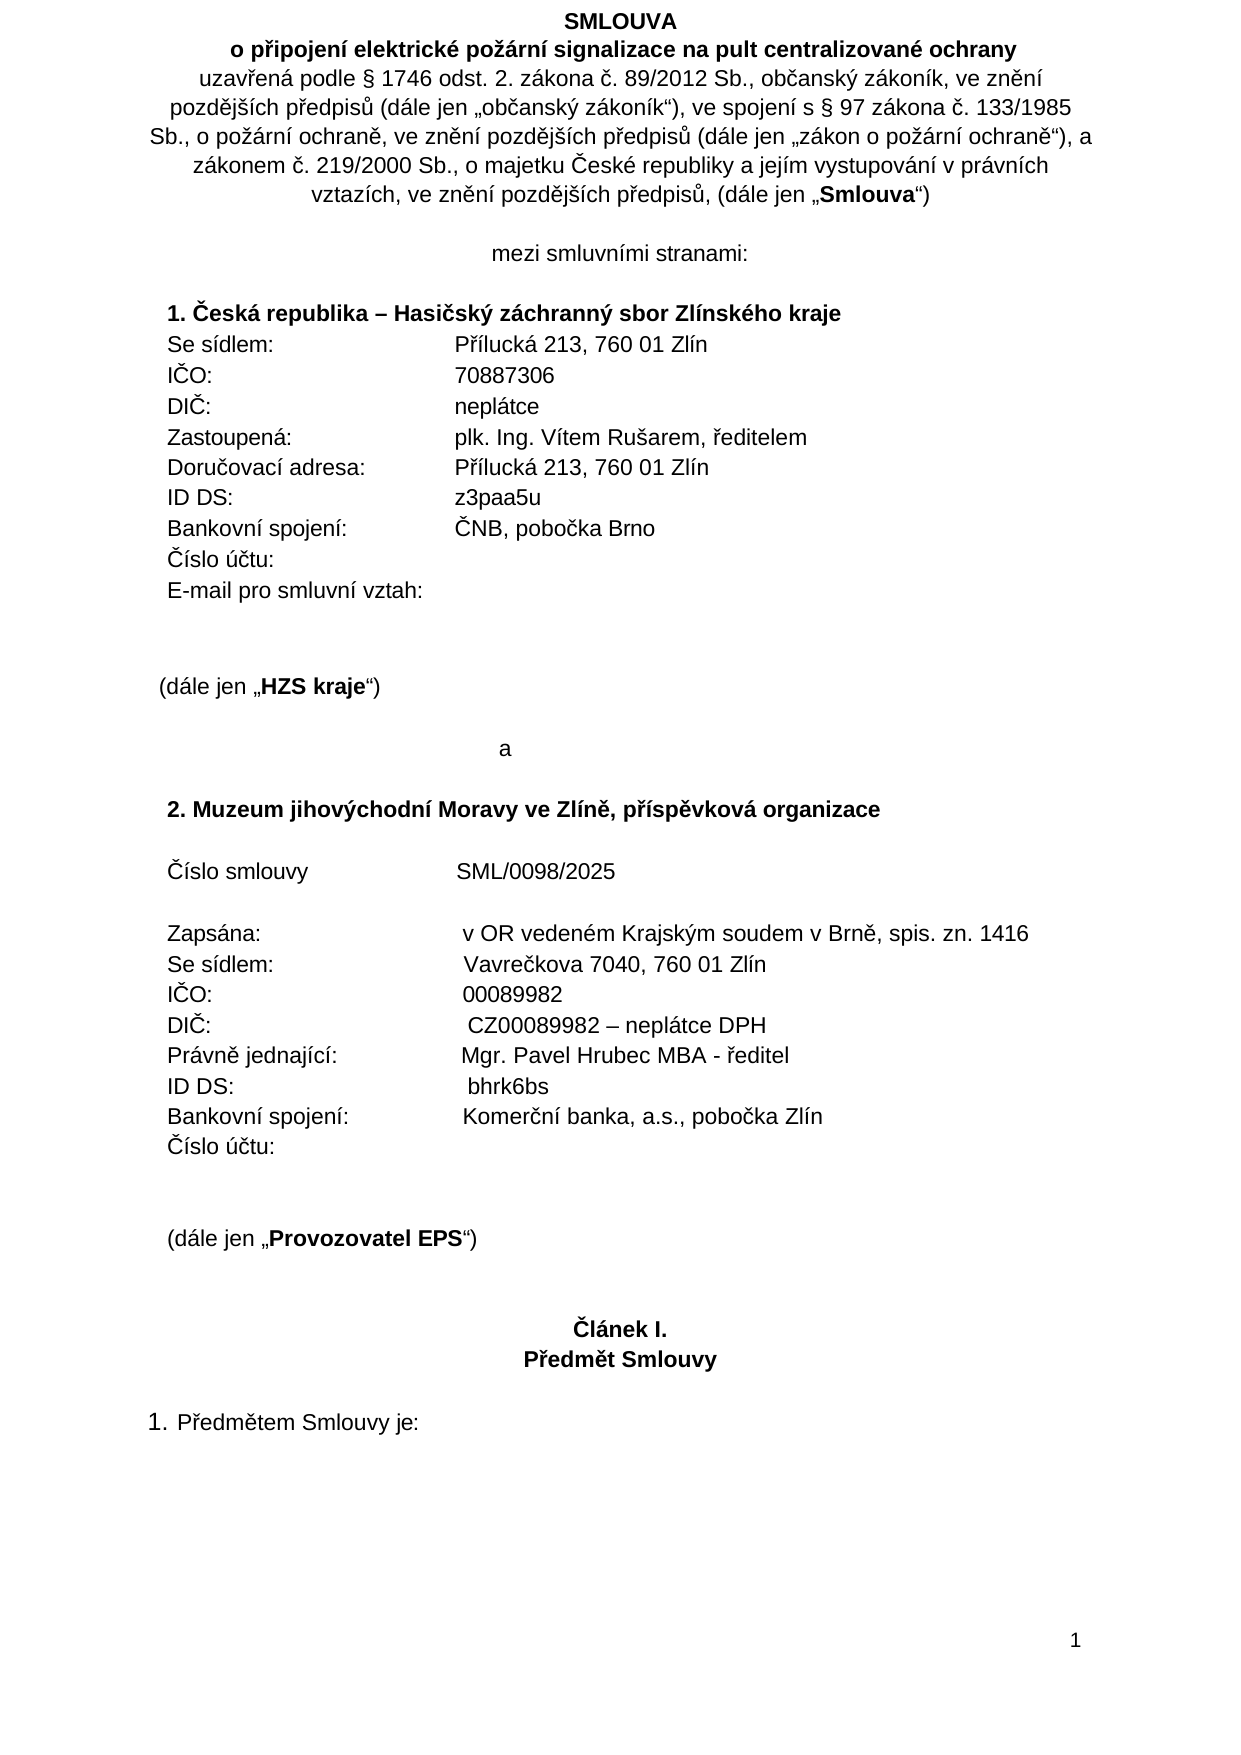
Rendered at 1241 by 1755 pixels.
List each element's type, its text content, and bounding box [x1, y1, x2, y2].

text mezi smluvními stranami: [139, 240, 1101, 267]
subtitle Článek I. Předmět Smlouvy [523, 1316, 757, 1373]
text (dále jen „HZS kraje“) [159, 673, 1108, 699]
text Číslo smlouvy SML/0098/2025 [167, 858, 1108, 884]
text Číslo účtu: [167, 546, 424, 572]
text E-mail pro smluvní vztah: [167, 577, 424, 603]
text Zapsána: v OR vedeném Krajským soudem v Brně, spis. zn. 1416 [167, 920, 1108, 946]
text (dále jen „Provozovatel EPS“) [167, 1225, 1108, 1251]
text Bankovní spojení: Komerční banka, a.s., pobočka Zlín Číslo účtu: [167, 1103, 823, 1159]
text DIČ: CZ00089982 – neplátce DPH Právně jednající: Mgr. Pavel Hrubec MBA - ředitel ID DS: bhrk6bs [167, 1012, 790, 1099]
text ID DS: z3paa5u [167, 484, 1108, 510]
text IČO: 70887306 [167, 362, 1108, 389]
text Se sídlem: Vavrečkova 7040, 760 01 Zlín [167, 951, 1108, 977]
list Česká republika – Hasičský záchranný sbor Zlínského kraje [167, 300, 1108, 327]
subtitle SMLOUVA [149, 8, 1092, 34]
list Předmětem Smlouvy je: [147, 1407, 1108, 1436]
subtitle o připojení elektrické požární signalizace na pult centralizované ochrany [139, 36, 1108, 63]
text DIČ: neplátce [167, 393, 1108, 420]
list Muzeum jihovýchodní Moravy ve Zlíně, příspěvková organizace [167, 796, 1108, 823]
text uzavřená podle § 1746 odst. 2. zákona č. 89/2012 Sb., občanský zákoník, ve znění pozdějších předpisů (dále jen „občanský zákoník“), ve spojení s § 97 zákona č. 133/1985 [169, 65, 1072, 120]
text Zastoupená: plk. Ing. Vítem Rušarem, ředitelem Doručovací adresa: Přílucká 213, 760 01 Zlín [167, 424, 808, 481]
text Se sídlem: Přílucká 213, 760 01 Zlín [167, 331, 1108, 358]
text Bankovní spojení: ČNB, pobočka Brno [167, 515, 1108, 541]
text IČO: 00089982 [167, 981, 1108, 1008]
text a [118, 735, 893, 761]
text Sb., o požární ochraně, ve znění pozdějších předpisů (dále jen „zákon o požární ochraně“), a zákonem č. 219/2000 Sb., o majetku České republiky a jejím vystupování v právních vztazích, ve znění pozdějších předpisů, (dále jen „Smlouva“) [149, 123, 1092, 207]
